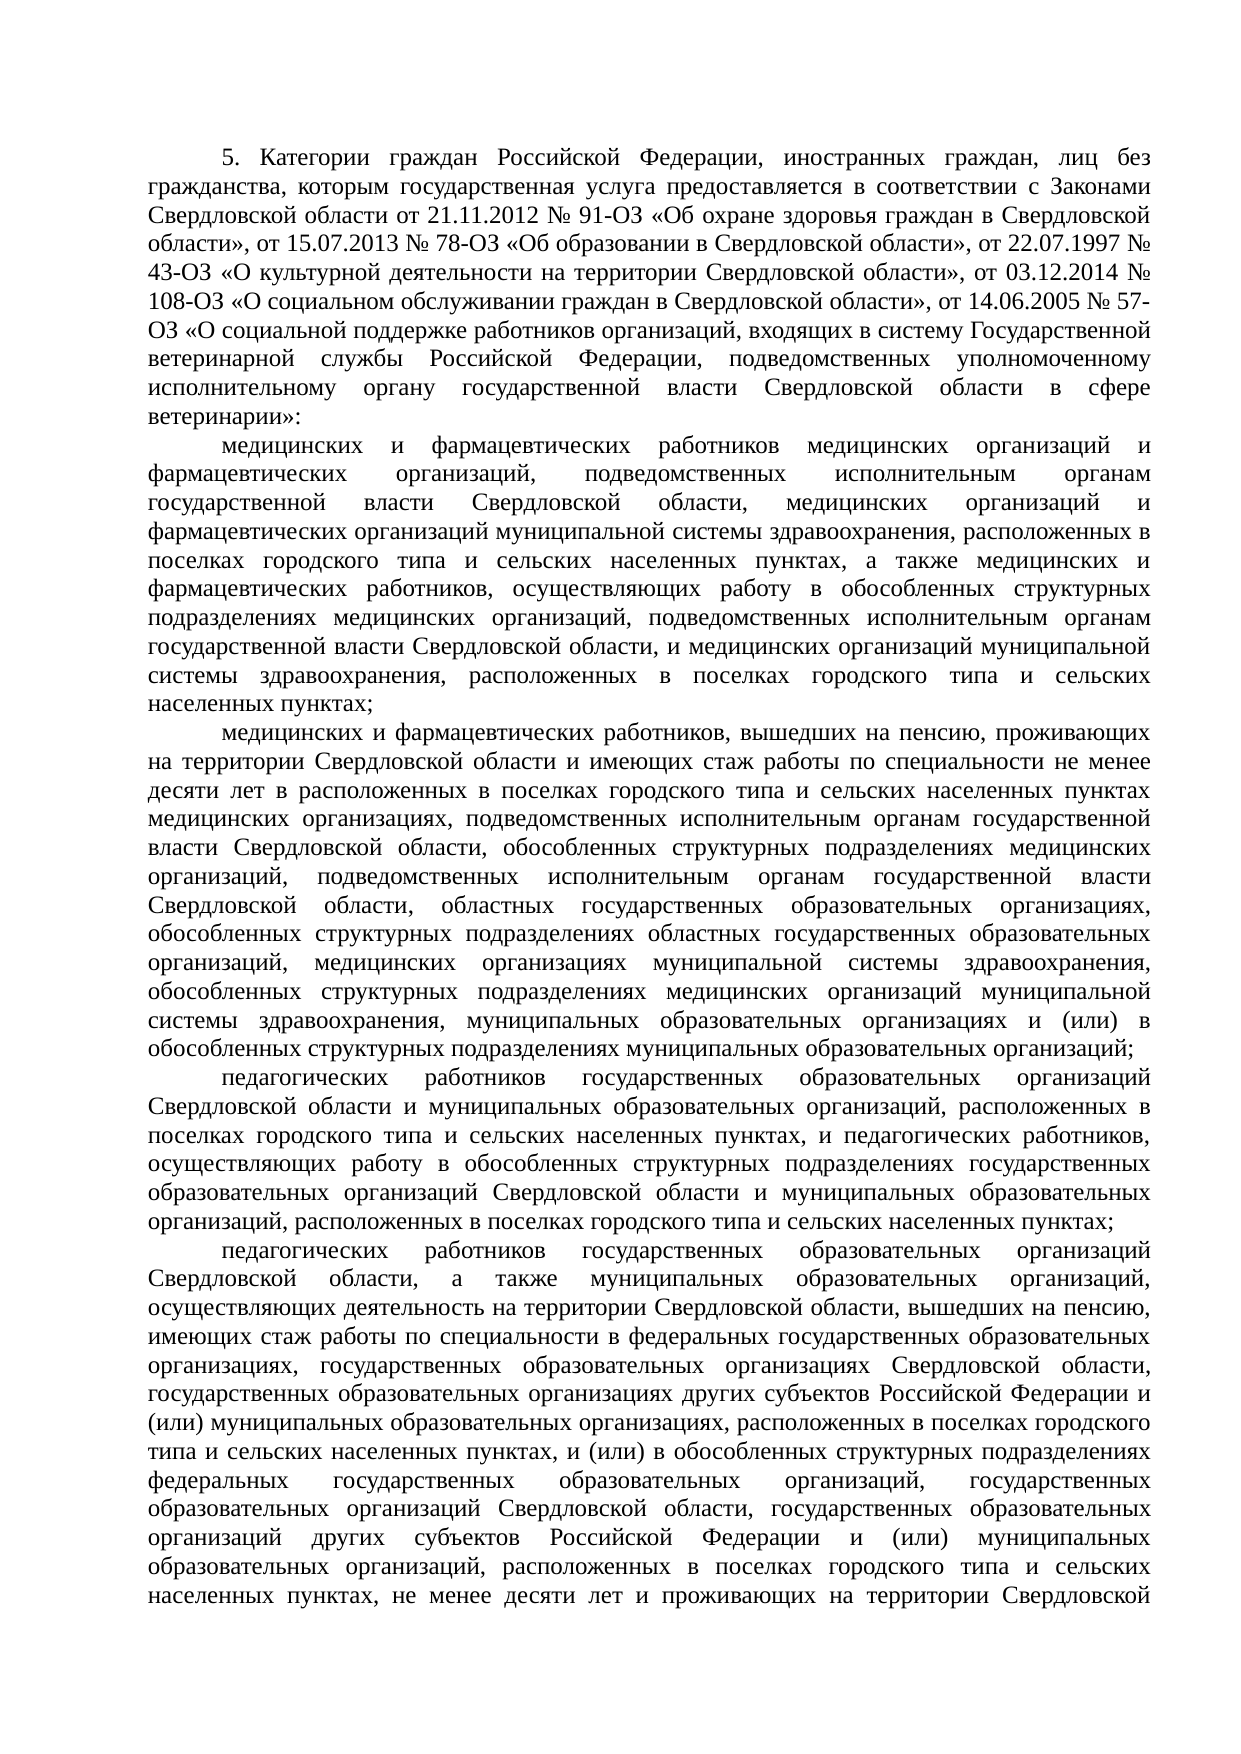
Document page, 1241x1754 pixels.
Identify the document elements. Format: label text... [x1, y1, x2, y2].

text медицинских и фармацевтических работников, вышедших на пенсию, проживающих на территории Свердловской области и имеющих стаж работы по специальности не менее десяти лет в расположенных в поселках городского типа и сельских населенных пунктах медицинских организациях, подведомственных исполнительным органам государственной власти Свердловской области, обособленных структурных подразделениях медицинских организаций, подведомственных исполнительным органам государственной власти Свердловской области, областных государственных образовательных организациях, обособленных структурных подразделениях областных государственных образовательных организаций, медицинских организациях муниципальной системы здравоохранения, обособленных структурных подразделениях медицинских организаций муниципальной системы здравоохранения, муниципальных образовательных организациях и (или) в обособленных структурных подразделениях муниципальных образовательных организаций; [148, 717, 1152, 1062]
text 5. Категории граждан Российской Федерации, иностранных граждан, лиц без гражданства, которым государственная услуга предоставляется в соответствии с Законами Свердловской области от 21.11.2012 № 91-ОЗ «Об охране здоровья граждан в Свердловской области», от 15.07.2013 № 78-ОЗ «Об образовании в Свердловской области», от 22.07.1997 № 43-ОЗ «О культурной деятельности на территории Свердловской области», от 03.12.2014 № 108-ОЗ «О социальном обслуживании граждан в Свердловской области», от 14.06.2005 № 57-ОЗ «О социальной поддержке работников организаций, входящих в систему Государственной ветеринарной службы Российской Федерации, подведомственных уполномоченному исполнительному органу государственной власти Свердловской области в сфере ветеринарии»: [148, 142, 1152, 430]
text медицинских и фармацевтических работников медицинских организаций и фармацевтических организаций, подведомственных исполнительным органам государственной власти Свердловской области, медицинских организаций и фармацевтических организаций муниципальной системы здравоохранения, расположенных в поселках городского типа и сельских населенных пунктах, а также медицинских и фармацевтических работников, осуществляющих работу в обособленных структурных подразделениях медицинских организаций, подведомственных исполнительным органам государственной власти Свердловской области, и медицинских организаций муниципальной системы здравоохранения, расположенных в поселках городского типа и сельских населенных пунктах; [148, 430, 1152, 717]
text педагогических работников государственных образовательных организаций Свердловской области, а также муниципальных образовательных организаций, осуществляющих деятельность на территории Свердловской области, вышедших на пенсию, имеющих стаж работы по специальности в федеральных государственных образовательных организациях, государственных образовательных организациях Свердловской области, государственных образовательных организациях других субъектов Российской Федерации и (или) муниципальных образовательных организациях, расположенных в поселках городского типа и сельских населенных пунктах, и (или) в обособленных структурных подразделениях федеральных государственных образовательных организаций, государственных образовательных организаций Свердловской области, государственных образовательных организаций других субъектов Российской Федерации и (или) муниципальных образовательных организаций, расположенных в поселках городского типа и сельских населенных пунктах, не менее десяти лет и проживающих на территории Свердловской [148, 1235, 1152, 1608]
text педагогических работников государственных образовательных организаций Свердловской области и муниципальных образовательных организаций, расположенных в поселках городского типа и сельских населенных пунктах, и педагогических работников, осуществляющих работу в обособленных структурных подразделениях государственных образовательных организаций Свердловской области и муниципальных образовательных организаций, расположенных в поселках городского типа и сельских населенных пунктах; [148, 1062, 1152, 1235]
